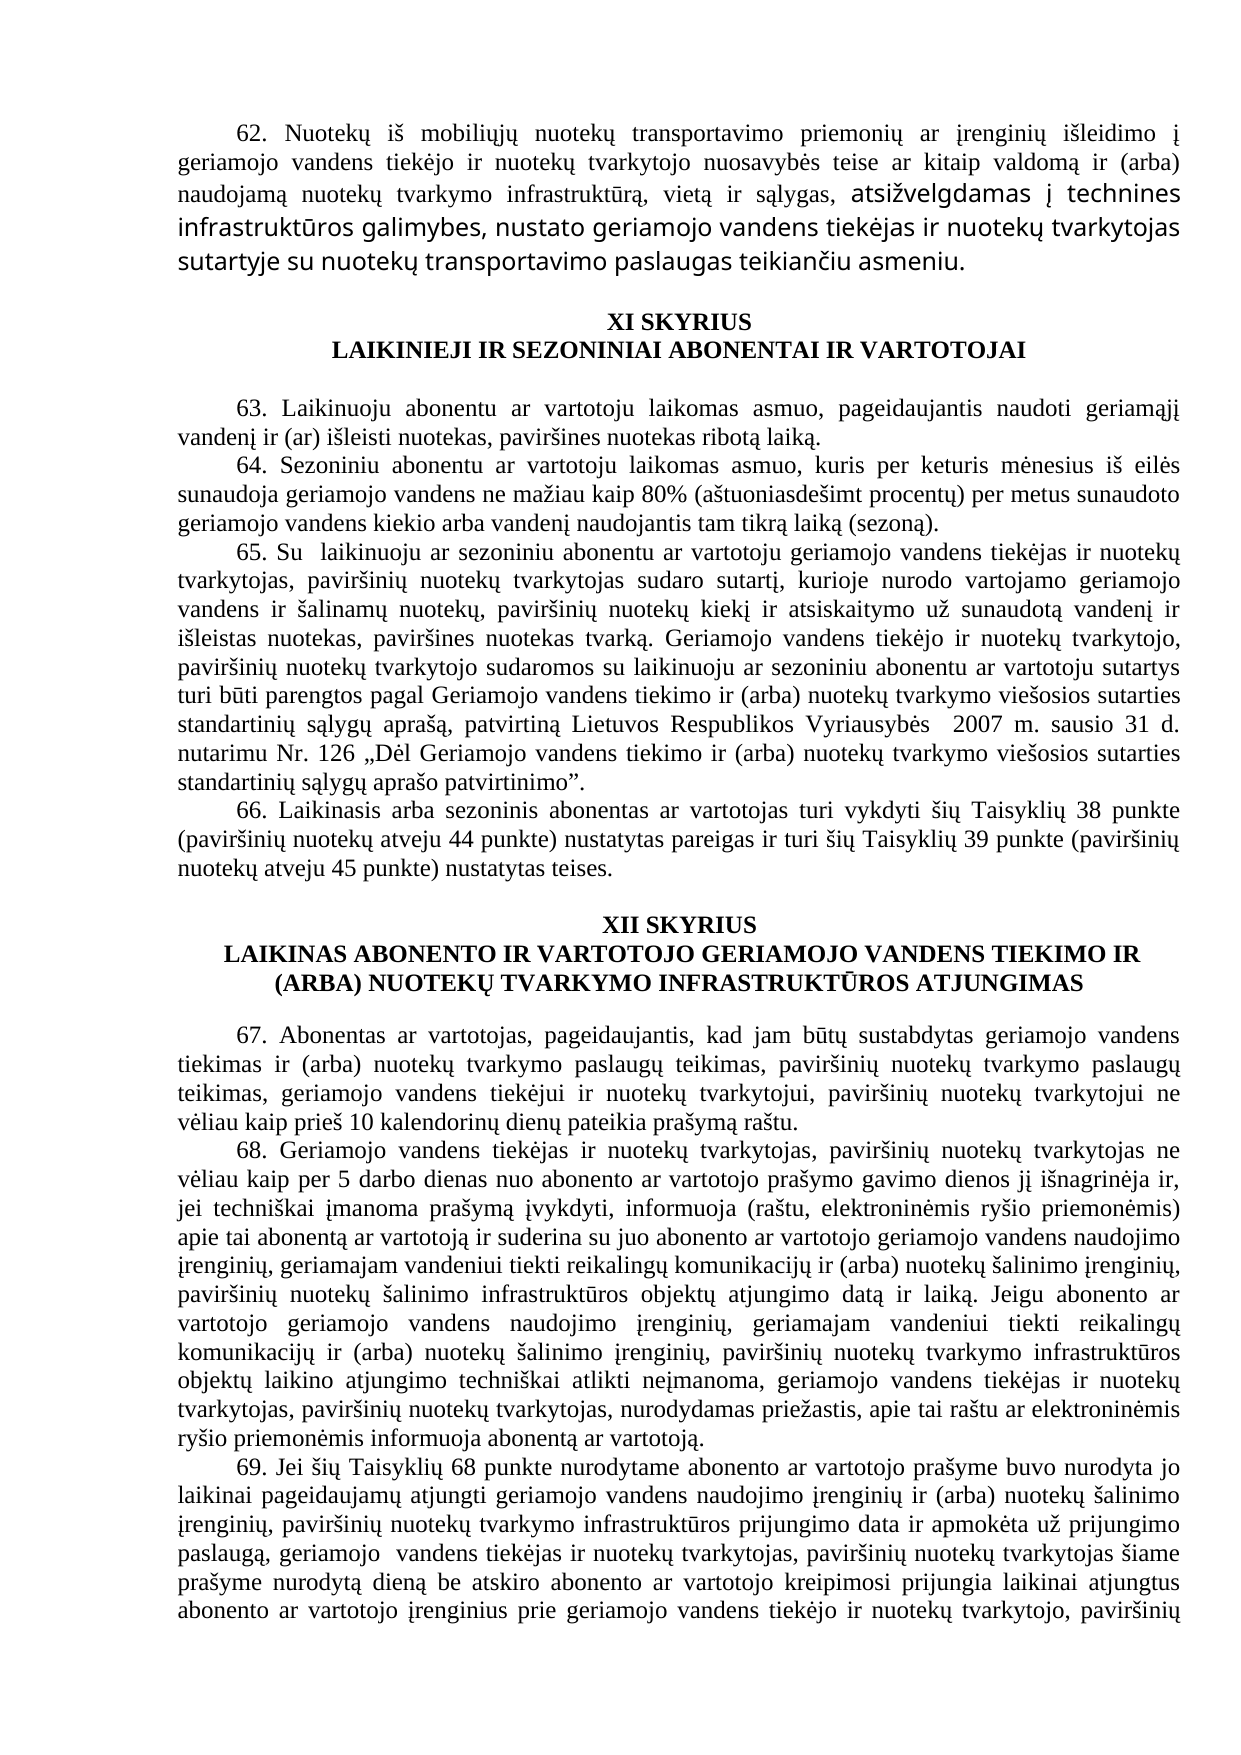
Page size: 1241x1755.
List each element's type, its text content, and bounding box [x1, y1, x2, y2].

text 69. Jei šių Taisyklių 68 punkte nurodytame abonento ar vartotojo prašyme buvo nurodyta jo laikinai pageidaujamų atjungti geriamojo vandens naudojimo įrenginių ir (arba) nuotekų šalinimo įrenginių, paviršinių nuotekų tvarkymo infrastruktūros prijungimo data ir apmokėta už prijungimo paslaugą, geriamojo vandens tiekėjas ir nuotekų tvarkytojas, paviršinių nuotekų tvarkytojas šiame prašyme nurodytą dieną be atskiro abonento ar vartotojo kreipimosi prijungia laikinai atjungtus abonento ar vartotojo įrenginius prie geriamojo vandens tiekėjo ir nuotekų tvarkytojo, paviršinių [177, 1452, 1181, 1624]
text 62. Nuotekų iš mobiliųjų nuotekų transportavimo priemonių ar įrenginių išleidimo į geriamojo vandens tiekėjo ir nuotekų tvarkytojo nuosavybės teise ar kitaip valdomą ir (arba) naudojamą nuotekų tvarkymo infrastruktūrą, vietą ir sąlygas, atsižvelgdamas į technines infrastruktūros galimybes, nustato geriamojo vandens tiekėjas ir nuotekų tvarkytojas sutartyje su nuotekų transportavimo paslaugas teikiančiu asmeniu. [177, 118, 1181, 278]
text 67. Abonentas ar vartotojas, pageidaujantis, kad jam būtų sustabdytas geriamojo vandens tiekimas ir (arba) nuotekų tvarkymo paslaugų teikimas, paviršinių nuotekų tvarkymo paslaugų teikimas, geriamojo vandens tiekėjui ir nuotekų tvarkytojui, paviršinių nuotekų tvarkytojui ne vėliau kaip prieš 10 kalendorinų dienų pateikia prašymą raštu. [177, 1021, 1181, 1136]
text 65. Su laikinuoju ar sezoniniu abonentu ar vartotoju geriamojo vandens tiekėjas ir nuotekų tvarkytojas, paviršinių nuotekų tvarkytojas sudaro sutartį, kurioje nurodo vartojamo geriamojo vandens ir šalinamų nuotekų, paviršinių nuotekų kiekį ir atsiskaitymo už sunaudotą vandenį ir išleistas nuotekas, paviršines nuotekas tvarką. Geriamojo vandens tiekėjo ir nuotekų tvarkytojo, paviršinių nuotekų tvarkytojo sudaromos su laikinuoju ar sezoniniu abonentu ar vartotoju sutartys turi būti parengtos pagal Geriamojo vandens tiekimo ir (arba) nuotekų tvarkymo viešosios sutarties standartinių sąlygų aprašą, patvirtiną Lietuvos Respublikos Vyriausybės 2007 m. sausio 31 d. nutarimu Nr. 126 „Dėl Geriamojo vandens tiekimo ir (arba) nuotekų tvarkymo viešosios sutarties standartinių sąlygų aprašo patvirtinimo”. [177, 537, 1181, 795]
text 66. Laikinasis arba sezoninis abonentas ar vartotojas turi vykdyti šių Taisyklių 38 punkte (paviršinių nuotekų atveju 44 punkte) nustatytas pareigas ir turi šių Taisyklių 39 punkte (paviršinių nuotekų atveju 45 punkte) nustatytas teises. [177, 795, 1181, 882]
text 63. Laikinuoju abonentu ar vartotoju laikomas asmuo, pageidaujantis naudoti geriamąjį vandenį ir (ar) išleisti nuotekas, paviršines nuotekas ribotą laiką. [177, 393, 1181, 450]
text XII SKYRIUS [177, 910, 1181, 939]
text 64. Sezoniniu abonentu ar vartotoju laikomas asmuo, kuris per keturis mėnesius iš eilės sunaudoja geriamojo vandens ne mažiau kaip 80% (aštuoniasdešimt procentų) per metus sunaudoto geriamojo vandens kiekio arba vandenį naudojantis tam tikrą laiką (sezoną). [177, 450, 1181, 537]
text LAIKINIeji IR SEZONINIAI ABONENTAI ir vartotojai [177, 335, 1181, 364]
text XI SKYRIUS [177, 307, 1181, 335]
text LAIKINAS ABONENTO ir VARTOTOJO GERIAMOJO VANDENS tiekimo IR (ARBA) NUOTEKŲ tvarkymo infrastruktūros ATJUNGIMAS [177, 939, 1181, 997]
text 68. Geriamojo vandens tiekėjas ir nuotekų tvarkytojas, paviršinių nuotekų tvarkytojas ne vėliau kaip per 5 darbo dienas nuo abonento ar vartotojo prašymo gavimo dienos jį išnagrinėja ir, jei techniškai įmanoma prašymą įvykdyti, informuoja (raštu, elektroninėmis ryšio priemonėmis) apie tai abonentą ar vartotoją ir suderina su juo abonento ar vartotojo geriamojo vandens naudojimo įrenginių, geriamajam vandeniui tiekti reikalingų komunikacijų ir (arba) nuotekų šalinimo įrenginių, paviršinių nuotekų šalinimo infrastruktūros objektų atjungimo datą ir laiką. Jeigu abonento ar vartotojo geriamojo vandens naudojimo įrenginių, geriamajam vandeniui tiekti reikalingų komunikacijų ir (arba) nuotekų šalinimo įrenginių, paviršinių nuotekų tvarkymo infrastruktūros objektų laikino atjungimo techniškai atlikti neįmanoma, geriamojo vandens tiekėjas ir nuotekų tvarkytojas, paviršinių nuotekų tvarkytojas, nurodydamas priežastis, apie tai raštu ar elektroninėmis ryšio priemonėmis informuoja abonentą ar vartotoją. [177, 1136, 1181, 1452]
